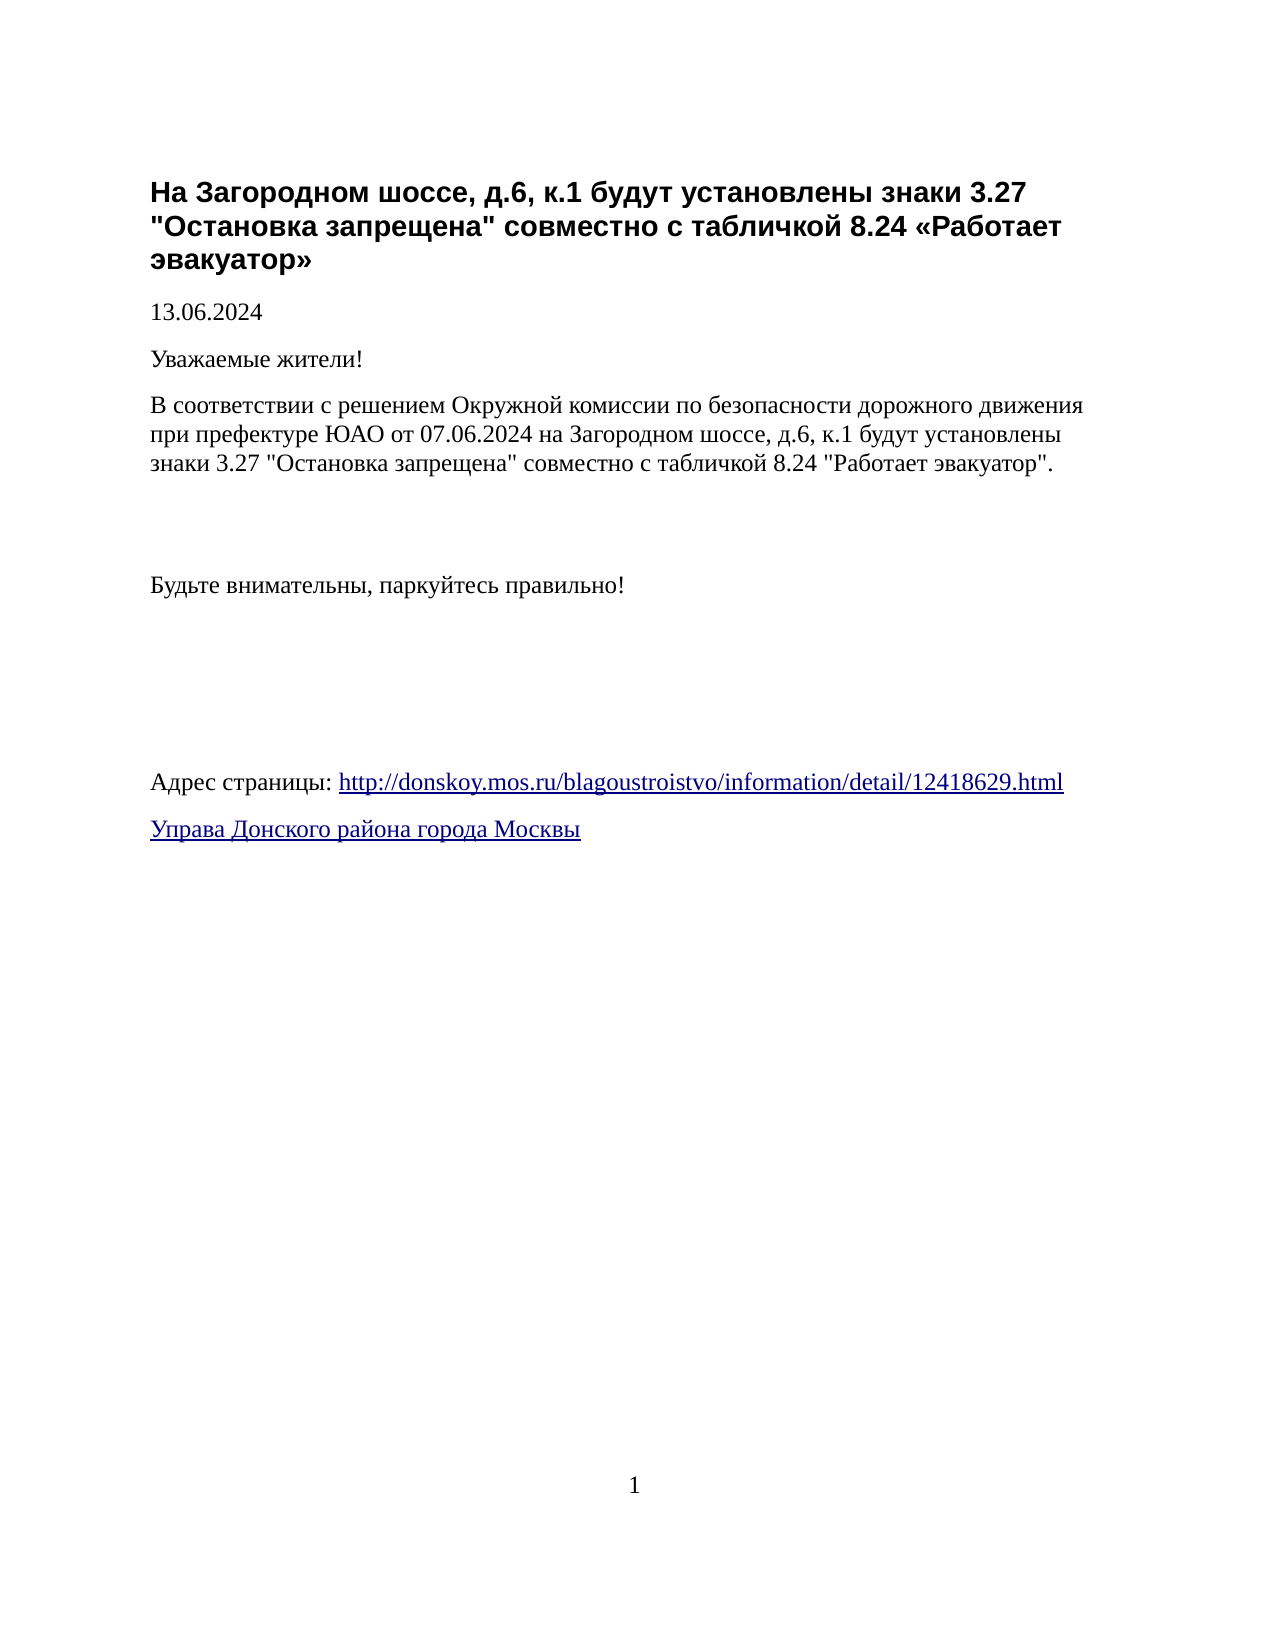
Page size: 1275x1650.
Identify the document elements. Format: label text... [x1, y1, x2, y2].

text В соответствии с решением Окружной комиссии по безопасности дорожного движения при префектуре ЮАО от 07.06.2024 на Загородном шоссе, д.6, к.1 будут установлены знаки 3.27 "Остановка запрещена" совместно с табличкой 8.24 "Работает эвакуатор". [150, 390, 1125, 477]
text Уважаемые жители! [150, 344, 1125, 372]
text 13.06.2024 [150, 297, 1125, 326]
subtitle На Загородном шоссе, д.6, к.1 будут установлены знаки 3.27 "Остановка запрещена" совместно с табличкой 8.24 «Работает эвакуатор» [150, 175, 1125, 276]
text Будьте внимательны, паркуйтесь правильно! [150, 570, 1125, 599]
text Адрес страницы: http://donskoy.mos.ru/blagoustroistvo/information/detail/12418629.html [150, 767, 1125, 796]
text Управа Донского района города Москвы [150, 814, 1125, 843]
